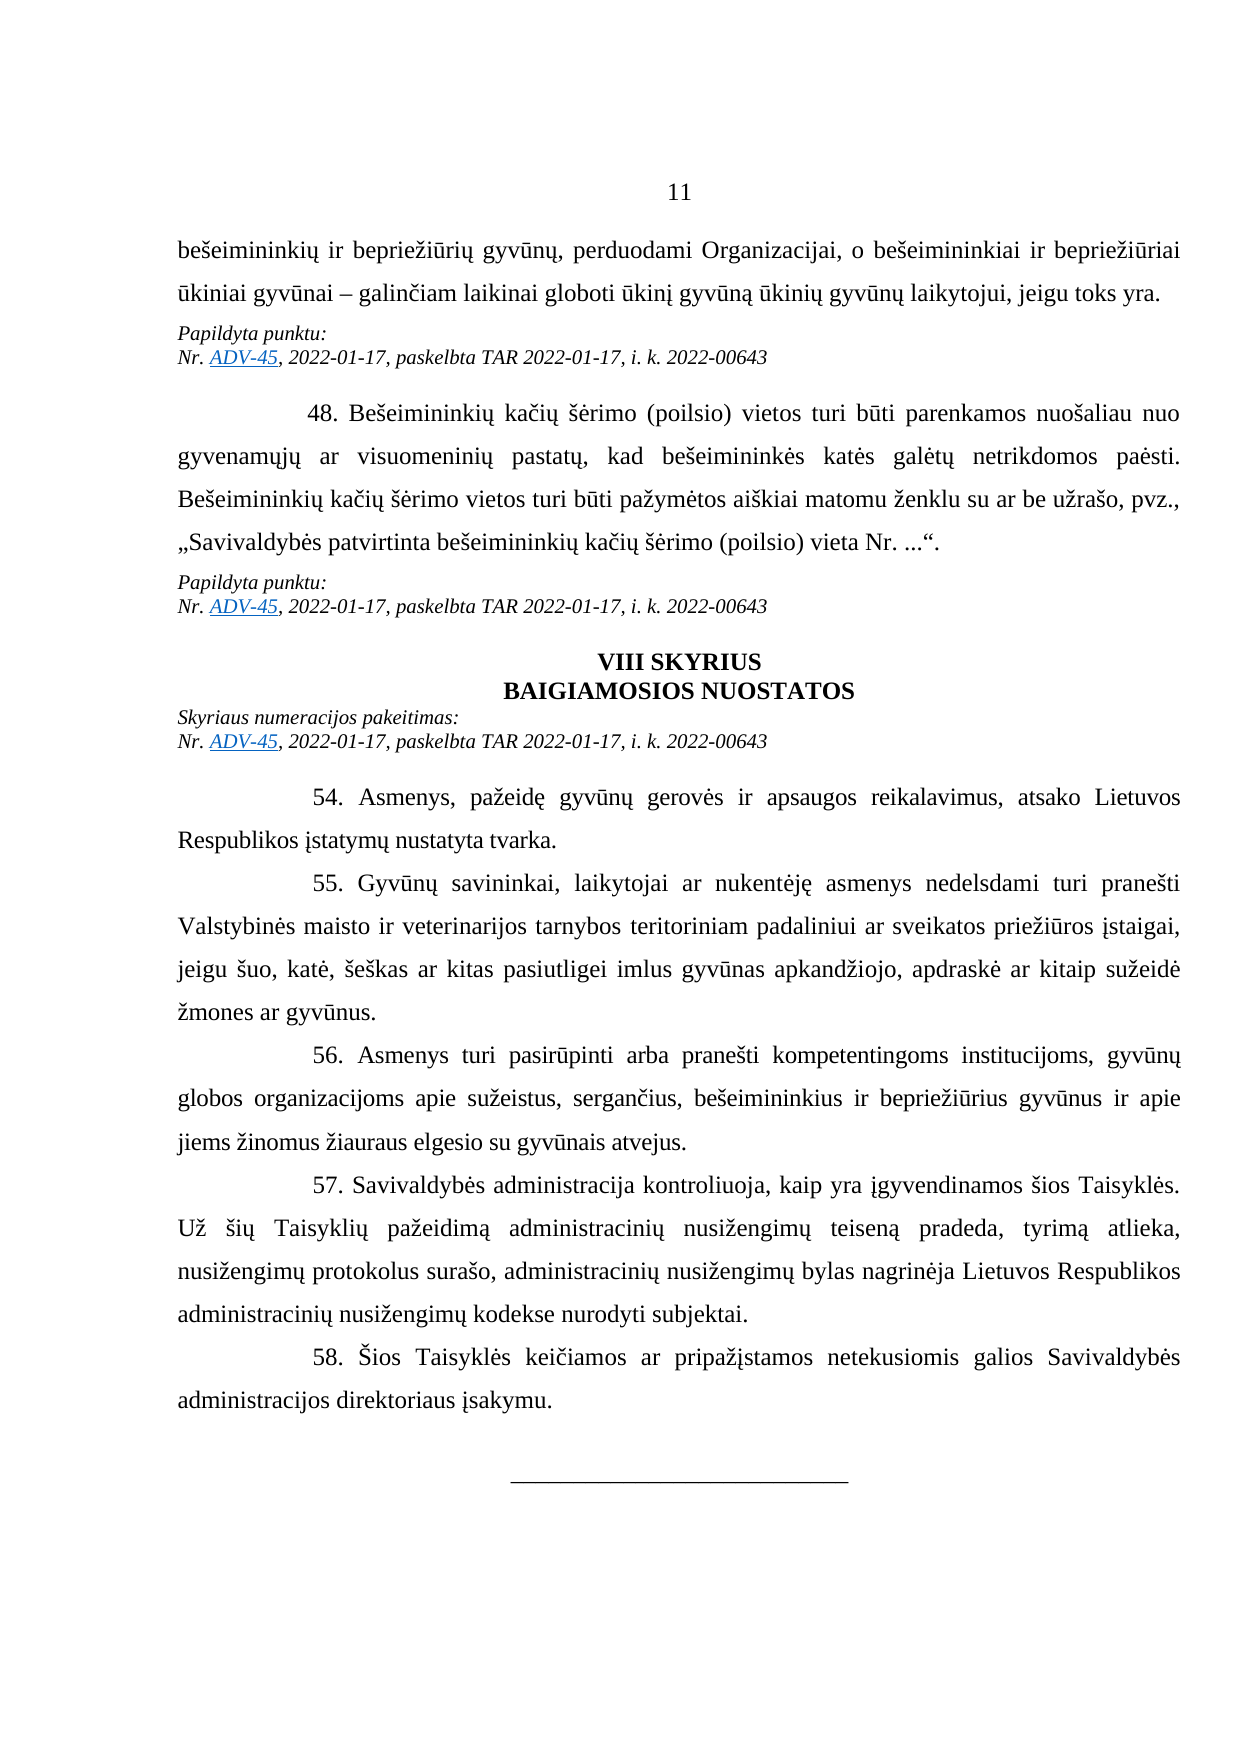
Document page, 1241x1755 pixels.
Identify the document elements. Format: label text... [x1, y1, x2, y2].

text Nr. ADV-45, 2022-01-17, paskelbta TAR 2022-01-17, i. k. 2022-00643 [177, 594, 1181, 618]
text 58. Šios Taisyklės keičiamos ar pripažįstamos netekusiomis galios Savivaldybės administracijos direktoriaus įsakymu. [177, 1342, 1181, 1414]
text 57. Savivaldybės administracija kontroliuoja, kaip yra įgyvendinamos šios Taisyklės. Už šių Taisyklių pažeidimą administracinių nusižengimų teiseną pradeda, tyrimą atlieka, nusižengimų protokolus surašo, administracinių nusižengimų bylas nagrinėja Lietuvos Respublikos administracinių nusižengimų kodekse nurodyti subjektai. [177, 1170, 1181, 1328]
text Nr. ADV-45, 2022-01-17, paskelbta TAR 2022-01-17, i. k. 2022-00643 [177, 345, 1181, 369]
text bešeimininkių ir bepriežiūrių gyvūnų, perduodami Organizacijai, o bešeimininkiai ir bepriežiūriai ūkiniai gyvūnai – galinčiam laikinai globoti ūkinį gyvūną ūkinių gyvūnų laikytojui, jeigu toks yra. [177, 235, 1181, 307]
text VIII SKYRIUS [177, 647, 1181, 676]
text 56. Asmenys turi pasirūpinti arba pranešti kompetentingoms institucijoms, gyvūnų globos organizacijoms apie sužeistus, sergančius, bešeimininkius ir bepriežiūrius gyvūnus ir apie jiems žinomus žiauraus elgesio su gyvūnais atvejus. [177, 1040, 1181, 1155]
text BAIGIAMOSIOS NUOSTATOS [177, 676, 1181, 705]
text Nr. ADV-45, 2022-01-17, paskelbta TAR 2022-01-17, i. k. 2022-00643 [177, 729, 1181, 753]
text ___________________________ [177, 1457, 1181, 1486]
text 48. Bešeimininkių kačių šėrimo (poilsio) vietos turi būti parenkamos nuošaliau nuo gyvenamųjų ar visuomeninių pastatų, kad bešeimininkės katės galėtų netrikdomos paėsti. Bešeimininkių kačių šėrimo vietos turi būti pažymėtos aiškiai matomu ženklu su ar be užrašo, pvz., „Savivaldybės patvirtinta bešeimininkių kačių šėrimo (poilsio) vieta Nr. ...“. [177, 398, 1181, 556]
text Skyriaus numeracijos pakeitimas: [177, 705, 1181, 729]
text 54. Asmenys, pažeidę gyvūnų gerovės ir apsaugos reikalavimus, atsako Lietuvos Respublikos įstatymų nustatyta tvarka. [177, 782, 1181, 853]
text 55. Gyvūnų savininkai, laikytojai ar nukentėję asmenys nedelsdami turi pranešti Valstybinės maisto ir veterinarijos tarnybos teritoriniam padaliniui ar sveikatos priežiūros įstaigai, jeigu šuo, katė, šeškas ar kitas pasiutligei imlus gyvūnas apkandžiojo, apdraskė ar kitaip sužeidė žmones ar gyvūnus. [177, 868, 1181, 1026]
text Papildyta punktu: [177, 570, 1181, 594]
text Papildyta punktu: [177, 321, 1181, 345]
